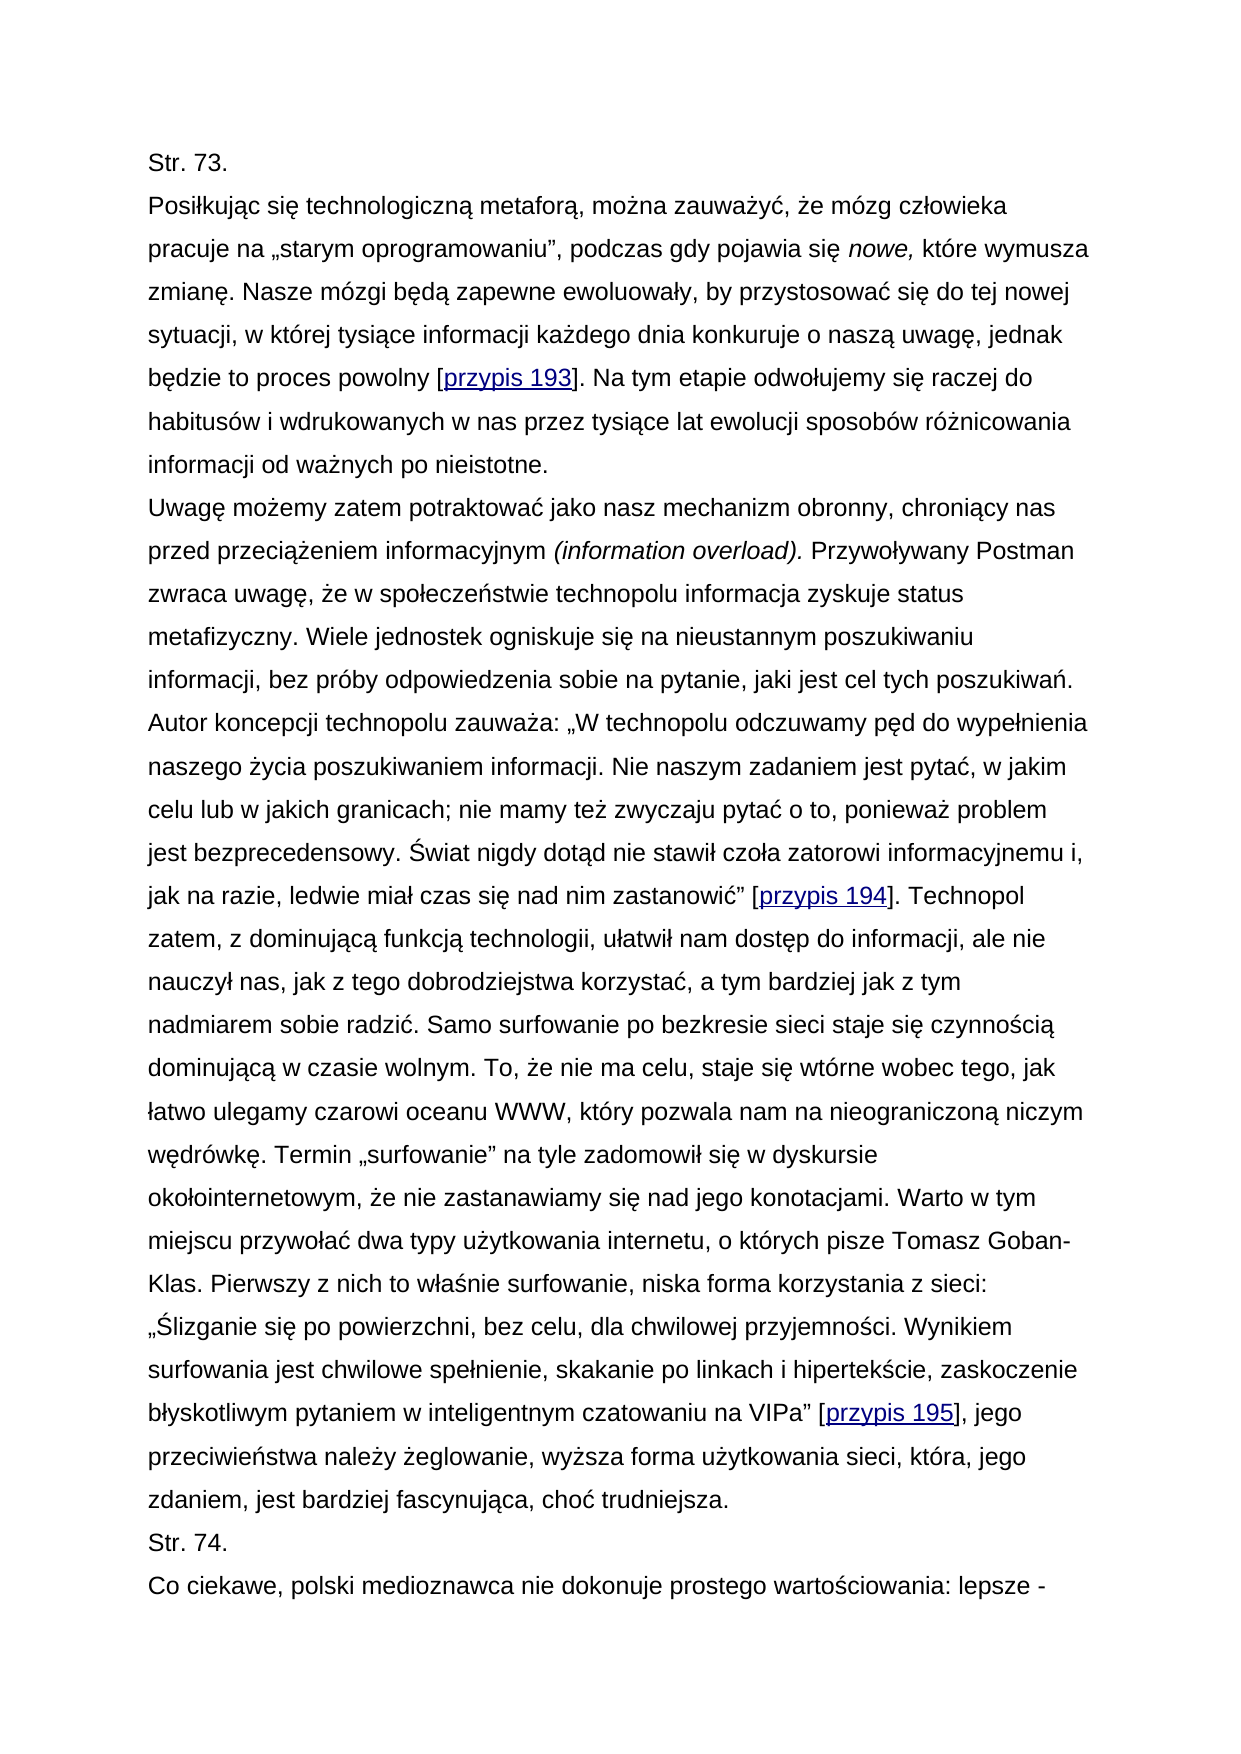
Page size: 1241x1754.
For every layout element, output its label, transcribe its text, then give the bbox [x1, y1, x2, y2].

text Co ciekawe, polski medioznawca nie dokonuje prostego wartościowania: lepsze [148, 1571, 1092, 1599]
text Str. 74. [148, 1528, 1092, 1556]
text Posiłkując się technologiczną metaforą, można zauważyć, że mózg człowieka pracuje na „starym oprogramowaniu”, podczas gdy pojawia się nowe, które wymusza zmianę. Nasze mózgi będą zapewne ewoluowały, by przystosować się do tej nowej sytuacji, w której tysiące informacji każdego dnia konkuruje o naszą uwagę, jednak będzie to proces powolny [przypis 193]. Na tym etapie odwołujemy się raczej do habitusów i wdrukowanych w nas przez tysiące lat ewolucji sposobów różnicowania informacji od ważnych po nieistotne. [148, 191, 1092, 478]
text Str. 73. [148, 148, 1092, 176]
text Uwagę możemy zatem potraktować jako nasz mechanizm obronny, chroniący nas przed przeciążeniem informacyjnym (information overload). Przywoływany Postman zwraca uwagę, że w społeczeństwie technopolu informacja zyskuje status metafizyczny. Wiele jednostek ogniskuje się na nieustannym poszukiwaniu informacji, bez próby odpowiedzenia sobie na pytanie, jaki jest cel tych poszukiwań. Autor koncepcji technopolu zauważa: „W technopolu odczuwamy pęd do wypełnienia naszego życia poszukiwaniem informacji. Nie naszym zadaniem jest pytać, w jakim celu lub w jakich granicach; nie mamy też zwyczaju pytać o to, ponieważ problem jest bezprecedensowy. Świat nigdy dotąd nie stawił czoła zatorowi informacyjnemu i, jak na razie, ledwie miał czas się nad nim zastanowić” [przypis 194]. Technopol zatem, z dominującą funkcją technologii, ułatwił nam dostęp do informacji, ale nie nauczył nas, jak z tego dobrodziejstwa korzystać, a tym bardziej jak z tym nadmiarem sobie radzić. Samo surfowanie po bezkresie sieci staje się czynnością dominującą w czasie wolnym. To, że nie ma celu, staje się wtórne wobec tego, jak łatwo ulegamy czarowi oceanu WWW, który pozwala nam na nieograniczoną niczym wędrówkę. Termin „surfowanie” na tyle zadomowił się w dyskursie okołointernetowym, że nie zastanawiamy się nad jego konotacjami. Warto w tym miejscu przywołać dwa typy użytkowania internetu, o których pisze Tomasz Goban-Klas. Pierwszy z nich to właśnie surfowanie, niska forma korzystania z sieci: „Ślizganie się po powierzchni, bez celu, dla chwilowej przyjemności. Wynikiem surfowania jest chwilowe spełnienie, skakanie po linkach i hipertekście, zaskoczenie błyskotliwym pytaniem w inteligentnym czatowaniu na VIPa” [przypis 195], jego przeciwieństwa należy żeglowanie, wyższa forma użytkowania sieci, która, jego zdaniem, jest bardziej fascynująca, choć trudniejsza. [148, 493, 1092, 1513]
